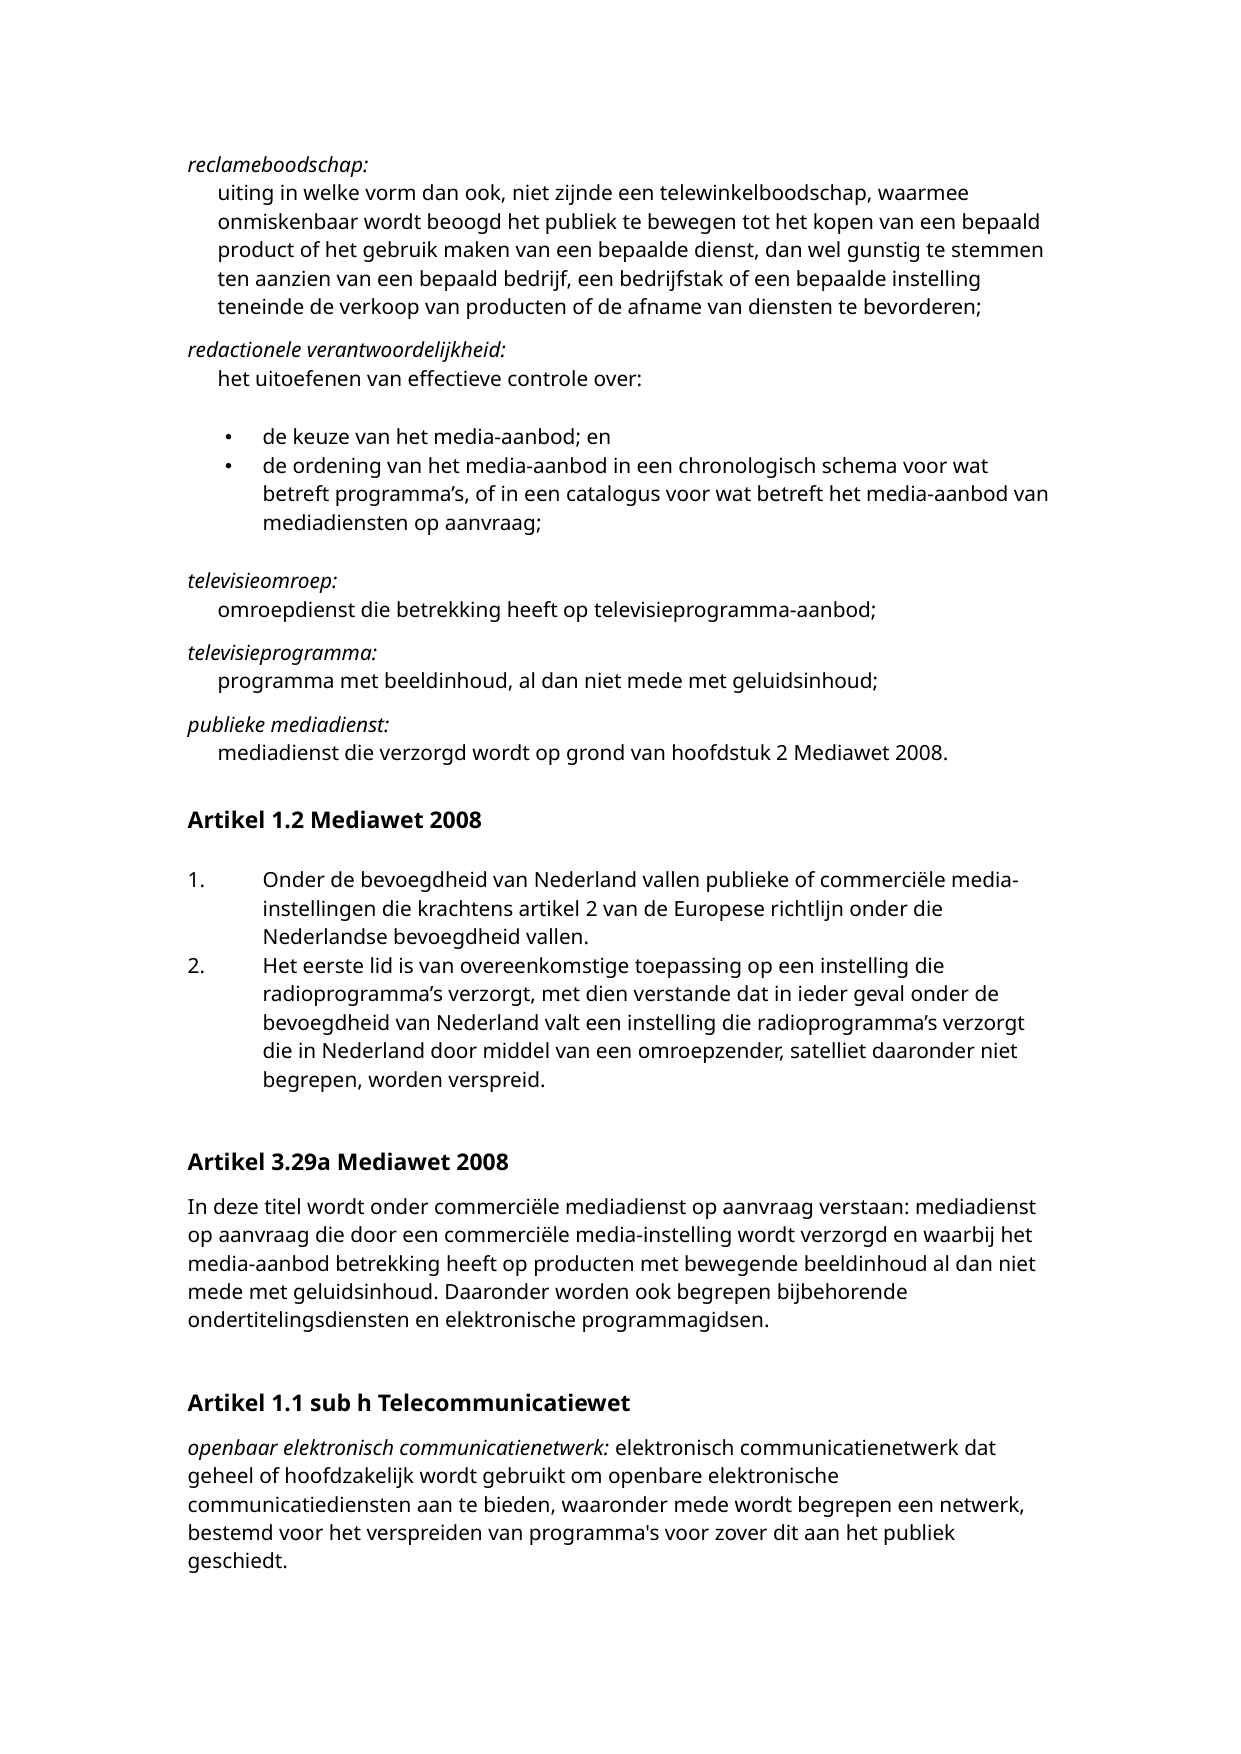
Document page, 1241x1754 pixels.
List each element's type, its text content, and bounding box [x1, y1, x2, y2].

list Het eerste lid is van overeenkomstige toepassing op een instelling die radioprogramma’s verzorgt, met dien verstande dat in ieder geval onder de bevoegdheid van Nederland valt een instelling die radioprogramma’s verzorgt die in Nederland door middel van een omroepzender, satelliet daaronder niet begrepen, worden verspreid. [187, 951, 1053, 1093]
text reclameboodschap: [187, 150, 1053, 178]
text uiting in welke vorm dan ook, niet zijnde een telewinkelboodschap, waarmee onmiskenbaar wordt beoogd het publiek te bewegen tot het kopen van een bepaald product of het gebruik maken van een bepaalde dienst, dan wel gunstig te stemmen ten aanzien van een bepaald bedrijf, een bedrijfstak of een bepaalde instelling teneinde de verkoop van producten of de afname van diensten te bevorderen; [217, 178, 1053, 321]
text programma met beeldinhoud, al dan niet mede met geluidsinhoud; [217, 667, 1053, 695]
subtitle Artikel 3.29a Mediawet 2008 [187, 1146, 1053, 1177]
text In deze titel wordt onder commerciële mediadienst op aanvraag verstaan: mediadienst op aanvraag die door een commerciële media-instelling wordt verzorgd en waarbij het media-aanbod betrekking heeft op producten met bewegende beeldinhoud al dan niet mede met geluidsinhoud. Daaronder worden ook begrepen bijbehorende ondertitelingsdiensten en elektronische programmagidsen. [187, 1192, 1053, 1334]
list de keuze van het media-aanbod; en [225, 422, 1053, 451]
subtitle Artikel 1.1 sub h Telecommunicatiewet [187, 1387, 1053, 1418]
text het uitoefenen van effectieve controle over: [217, 364, 1053, 392]
list de ordening van het media-aanbod in een chronologisch schema voor wat betreft programma’s, of in een catalogus voor wat betreft het media-aanbod van mediadiensten op aanvraag; [225, 451, 1053, 536]
text publieke mediadienst: [187, 710, 1053, 738]
text mediadienst die verzorgd wordt op grond van hoofdstuk 2 Mediawet 2008. [217, 738, 1053, 767]
text televisieomroep: [187, 566, 1053, 595]
subtitle Artikel 1.2 Mediawet 2008 [187, 804, 1053, 836]
list Onder de bevoegdheid van Nederland vallen publieke of commerciële media-instellingen die krachtens artikel 2 van de Europese richtlijn onder die Nederlandse bevoegdheid vallen. [187, 866, 1053, 951]
text televisieprogramma: [187, 638, 1053, 667]
text omroepdienst die betrekking heeft op televisieprogramma-aanbod; [217, 595, 1053, 623]
text redactionele verantwoordelijkheid: [187, 336, 1053, 364]
text openbaar elektronisch communicatienetwerk: elektronisch communicatienetwerk dat geheel of hoofdzakelijk wordt gebruikt om openbare elektronische communicatiediensten aan te bieden, waaronder mede wordt begrepen een netwerk, bestemd voor het verspreiden van programma's voor zover dit aan het publiek geschiedt. [187, 1433, 1053, 1575]
